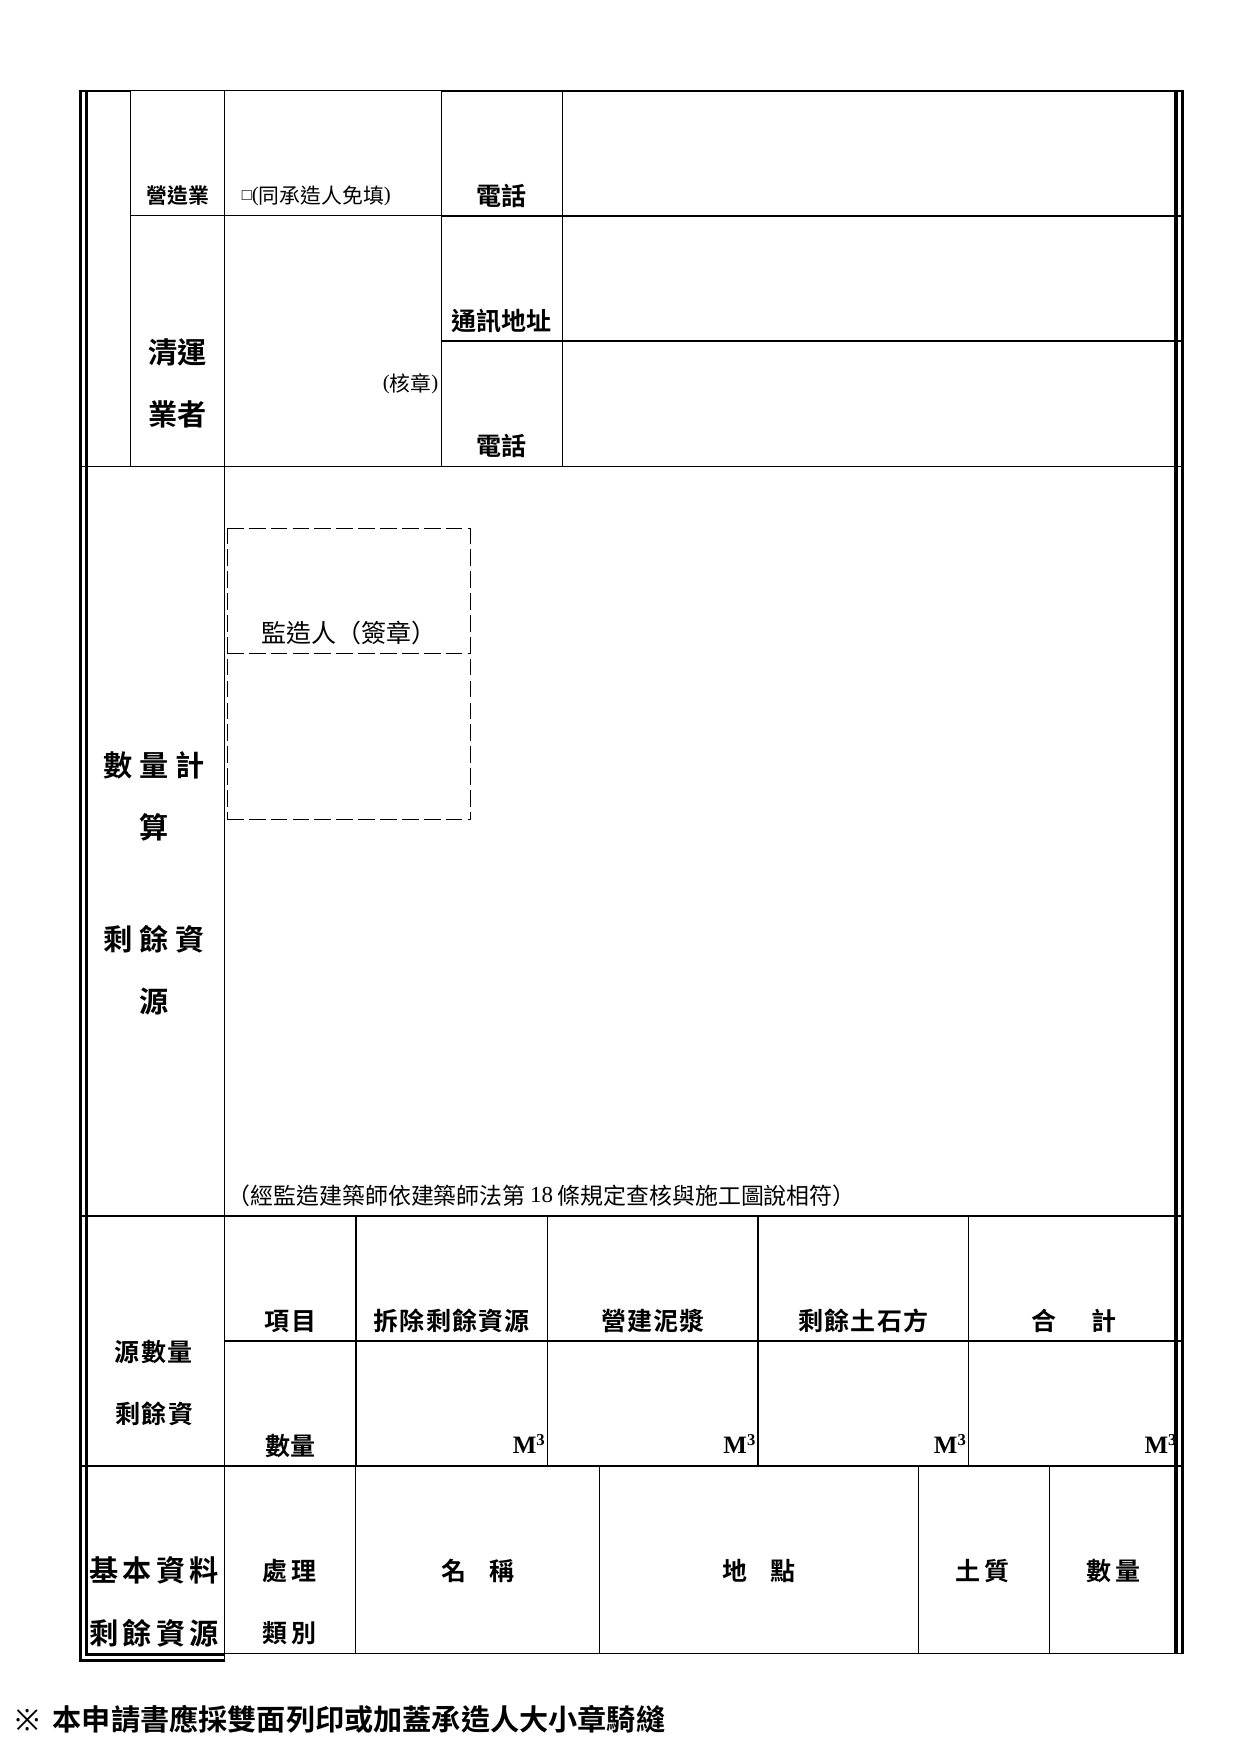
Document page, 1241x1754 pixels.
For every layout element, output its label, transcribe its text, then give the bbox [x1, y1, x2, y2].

table_cell 數 量 計 算 剩 餘 資 源 [88, 467, 224, 1215]
table_cell 源數量 剩餘資 [88, 1217, 224, 1465]
table_header 監造人（簽章） [228, 528, 471, 652]
table_cell 剩餘土石方 [759, 1217, 968, 1340]
table_cell [563, 217, 1174, 340]
table_cell 基本資料 剩餘資源處理場 [88, 1467, 224, 1652]
table_cell 地 點 [600, 1467, 918, 1652]
table_cell (核章) [225, 216, 441, 466]
table_cell 營建泥漿 [548, 1217, 757, 1340]
table_cell M3 [969, 1342, 1174, 1465]
table_cell 項目 [225, 1217, 355, 1340]
table_cell M3 [759, 1342, 968, 1465]
table_cell 電話 [442, 342, 562, 466]
table_cell 數量 [225, 1342, 355, 1465]
table_cell 營造業 [131, 91, 224, 215]
table_cell 電話 [442, 92, 562, 215]
table_cell 名 稱 [356, 1467, 599, 1652]
table_cell 處理 類別 [225, 1467, 355, 1652]
table_cell □(同承造人免填) [225, 91, 441, 215]
table_cell 通訊地址 [442, 217, 562, 340]
table_cell 土質 [919, 1467, 1049, 1652]
table_cell 拆除剩餘資源 [357, 1217, 547, 1340]
table_cell [228, 653, 471, 818]
table_cell [88, 92, 130, 466]
table_cell 數量 [1050, 1467, 1174, 1652]
table_cell 清運 業者 [131, 216, 224, 466]
table_cell M3 [357, 1342, 547, 1465]
table_cell M3 [548, 1342, 757, 1465]
table_cell [563, 92, 1174, 215]
table_cell （經監造建築師依建築師法第18條規定查核與施工圖說相符） [225, 467, 1174, 1215]
table_cell 基本資料 剩餘資源處理場 [0, 1681, 711, 1754]
table_cell 合 計 [969, 1217, 1174, 1340]
table_cell [563, 342, 1174, 466]
